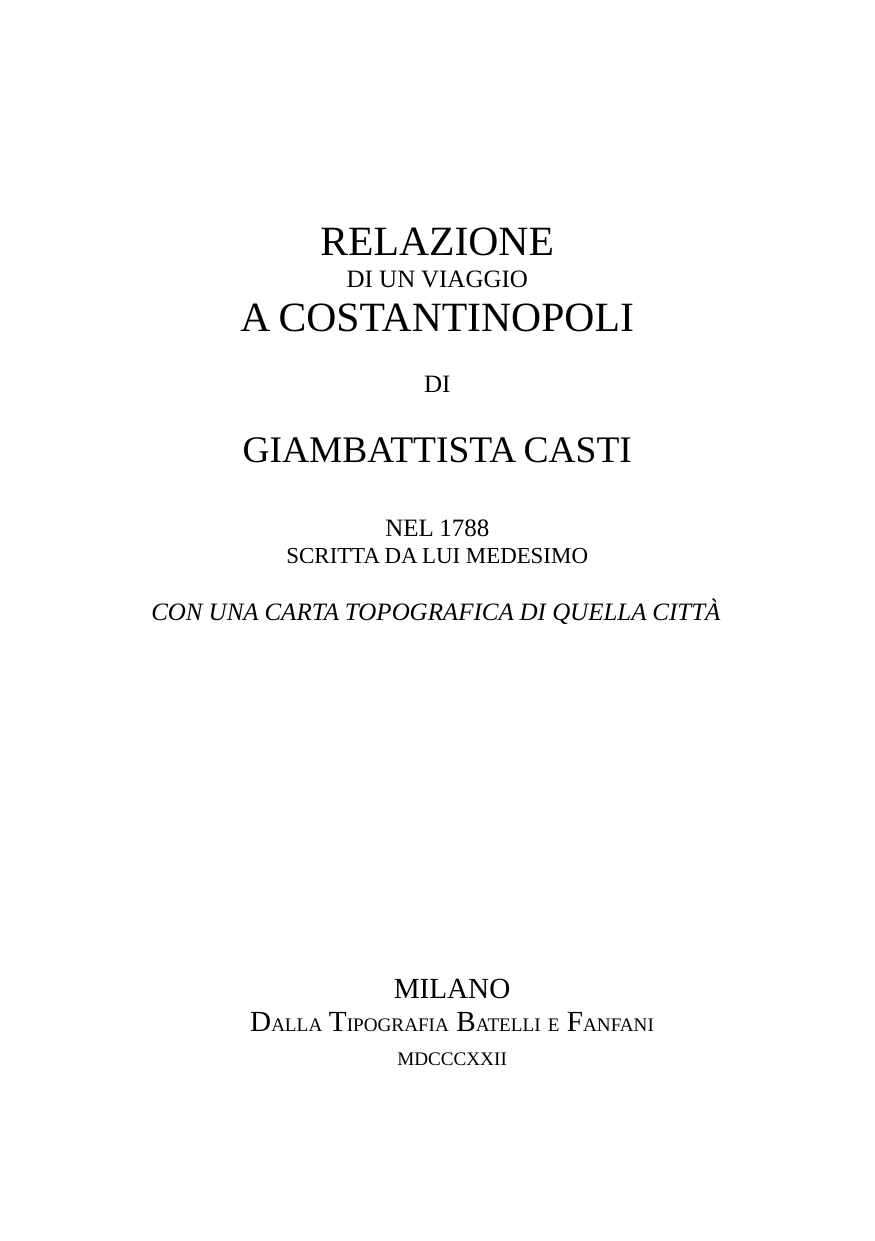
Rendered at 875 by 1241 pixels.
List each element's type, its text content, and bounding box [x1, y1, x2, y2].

text MILANO [106, 971, 768, 1004]
text SCRITTA DA LUI MEDESIMO [106, 542, 768, 568]
text CON UNA CARTA TOPOGRAFICA DI QUELLA CITTÀ [106, 597, 768, 626]
text NEL 1788 [106, 513, 768, 542]
text DI [106, 369, 768, 398]
subtitle RELAZIONE [106, 216, 768, 264]
text mdcccxxii [106, 1038, 768, 1071]
text A COSTANTINOPOLI [106, 293, 768, 341]
text Dalla Tipografia Batelli e Fanfani [106, 1004, 768, 1038]
text GIAMBATTISTA CASTI [106, 427, 768, 470]
text DI UN VIAGGIO [106, 264, 768, 293]
